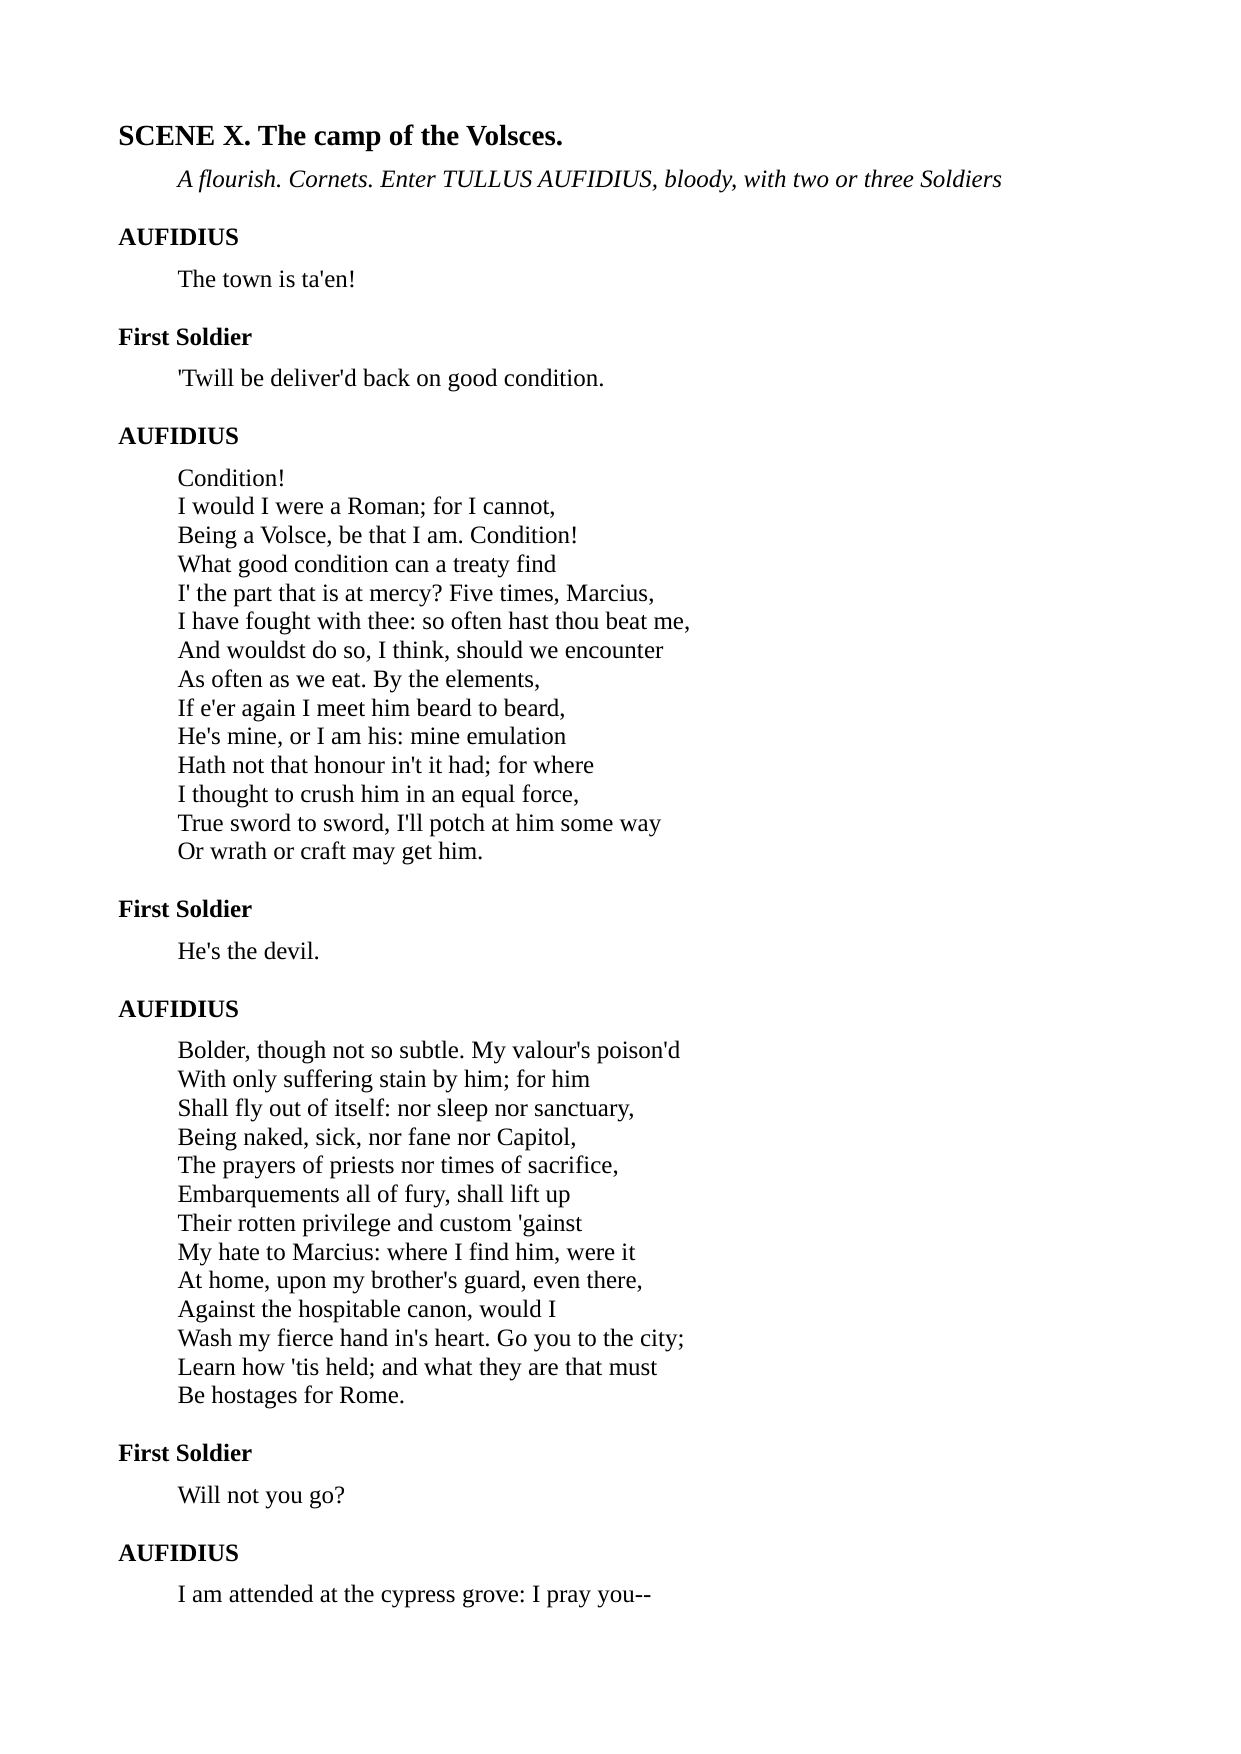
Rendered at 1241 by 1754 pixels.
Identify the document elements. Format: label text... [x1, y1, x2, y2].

text Condition! I would I were a Roman; for I cannot, Being a Volsce, be that I am. Condition! What good condition can a treaty find I' the part that is at mercy? Five times, Marcius, I have fought with thee: so often hast thou beat me, And wouldst do so, I think, should we encounter As often as we eat. By the elements, If e'er again I meet him beard to beard, He's mine, or I am his: mine emulation Hath not that honour in't it had; for where I thought to crush him in an equal force, True sword to sword, I'll potch at him some way Or wrath or craft may get him. [177, 463, 1063, 865]
text He's the devil. [177, 936, 1063, 964]
text First Soldier [118, 1438, 1122, 1467]
text AUFIDIUS [118, 222, 1122, 251]
text A flourish. Cornets. Enter TULLUS AUFIDIUS, bloody, with two or three Soldiers [177, 164, 1063, 193]
text AUFIDIUS [118, 421, 1122, 450]
subtitle SCENE X. The camp of the Volsces. [118, 118, 1122, 152]
text AUFIDIUS [118, 994, 1122, 1023]
text Bolder, though not so subtle. My valour's poison'd With only suffering stain by him; for him Shall fly out of itself: nor sleep nor sanctuary, Being naked, sick, nor fane nor Capitol, The prayers of priests nor times of sacrifice, Embarquements all of fury, shall lift up Their rotten privilege and custom 'gainst My hate to Marcius: where I find him, were it At home, upon my brother's guard, even there, Against the hospitable canon, would I Wash my fierce hand in's heart. Go you to the city; Learn how 'tis held; and what they are that must Be hostages for Rome. [177, 1035, 1063, 1409]
text First Soldier [118, 894, 1122, 923]
text 'Twill be deliver'd back on good condition. [177, 363, 1063, 392]
text Will not you go? [177, 1480, 1063, 1508]
text AUFIDIUS [118, 1538, 1122, 1567]
text I am attended at the cypress grove: I pray you-- [177, 1579, 1063, 1608]
text First Soldier [118, 322, 1122, 351]
text The town is ta'en! [177, 264, 1063, 292]
